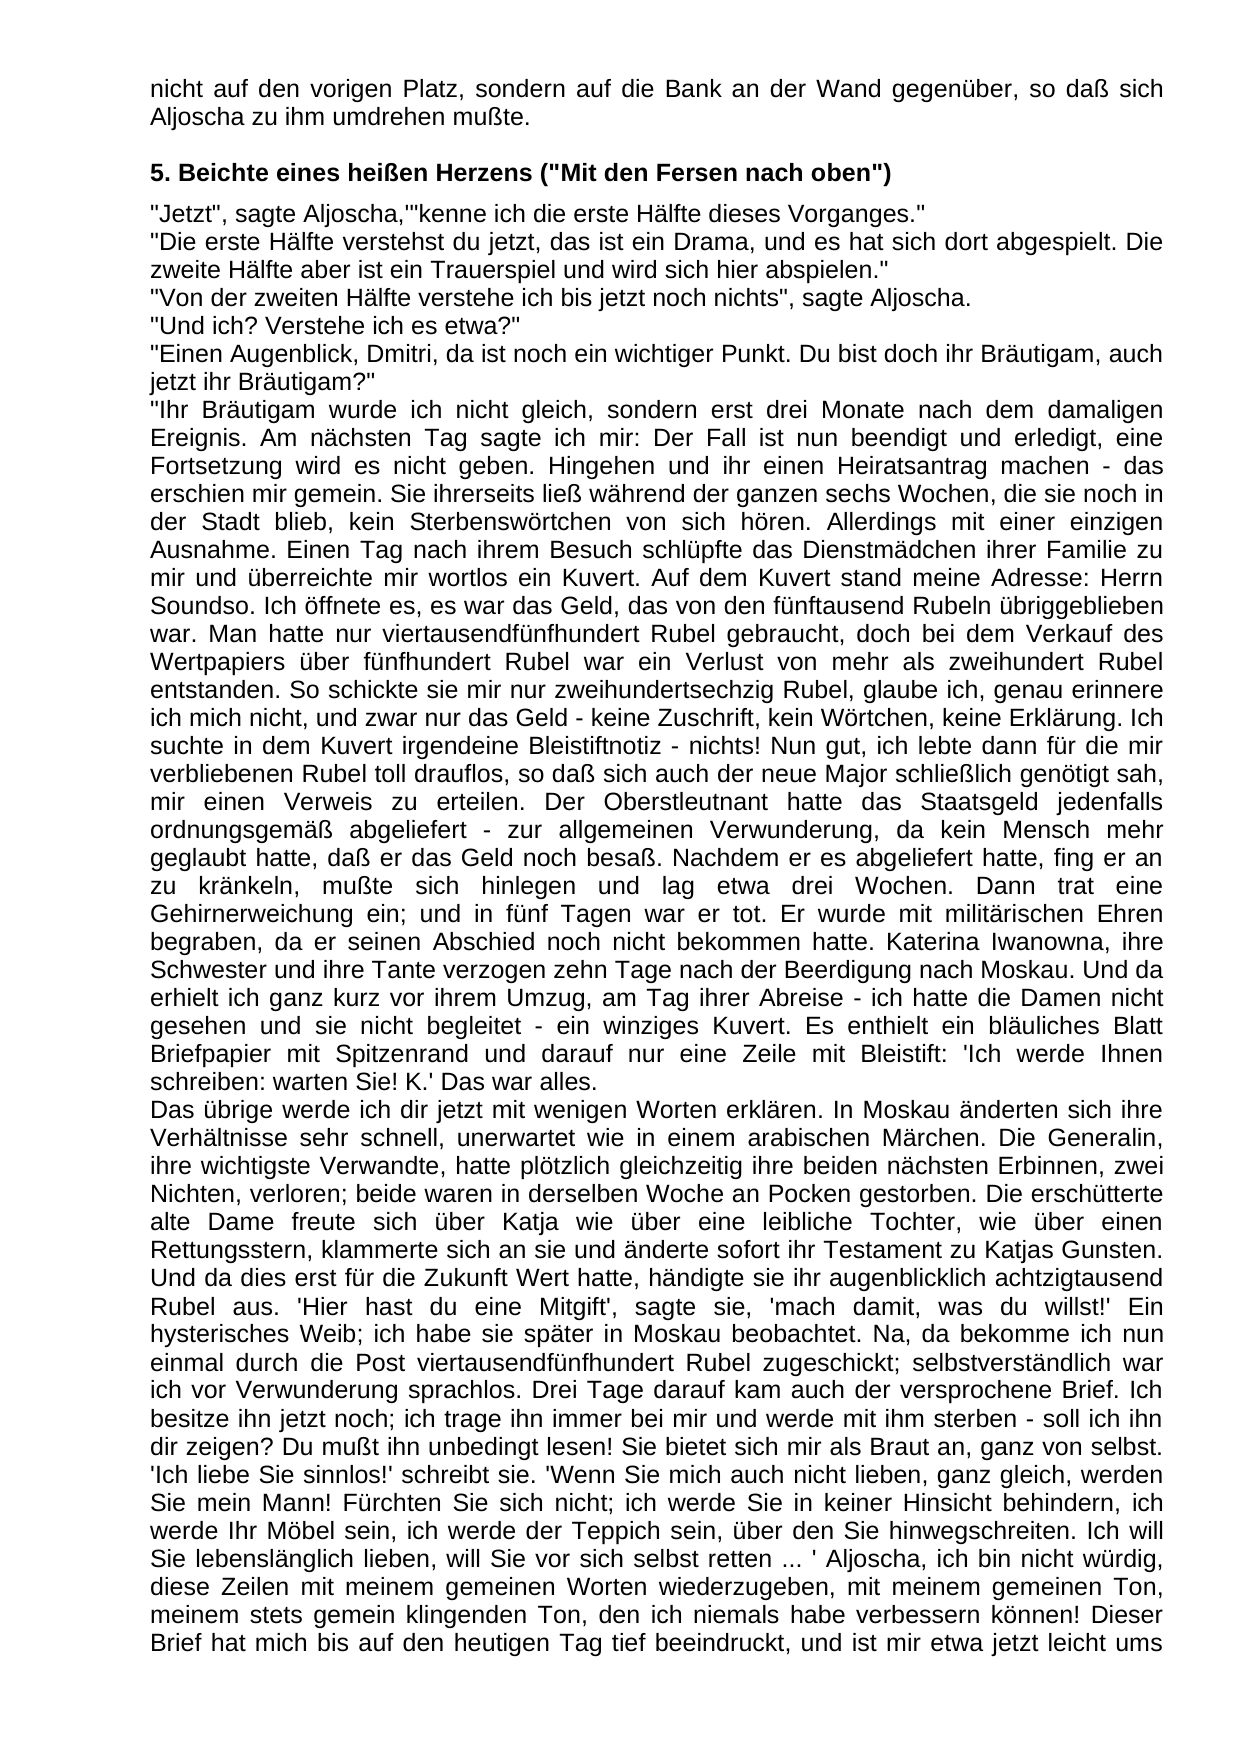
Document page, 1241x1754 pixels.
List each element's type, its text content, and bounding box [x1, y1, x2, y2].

text Das übrige werde ich dir jetzt mit wenigen Worten erklären. In Moskau änderten sich ihre Verhältnisse sehr schnell, unerwartet wie in einem arabischen Märchen. Die Generalin, ihre wichtigste Verwandte, hatte plötzlich gleichzeitig ihre beiden nächsten Erbinnen, zwei Nichten, verloren; beide waren in derselben Woche an Pocken gestorben. Die erschütterte alte Dame freute sich über Katja wie über eine leibliche Tochter, wie über einen Rettungsstern, klammerte sich an sie und änderte sofort ihr Testament zu Katjas Gunsten. Und da dies erst für die Zukunft Wert hatte, händigte sie ihr augenblicklich achtzigtausend Rubel aus. 'Hier hast du eine Mitgift', sagte sie, 'mach damit, was du willst!' Ein hysterisches Weib; ich habe sie später in Moskau beobachtet. Na, da bekomme ich nun einmal durch die Post viertausendfünfhundert Rubel zugeschickt; selbstverständlich war ich vor Verwunderung sprachlos. Drei Tage darauf kam auch der versprochene Brief. Ich besitze ihn jetzt noch; ich trage ihn immer bei mir und werde mit ihm sterben - soll ich ihn dir zeigen? Du mußt ihn unbedingt lesen! Sie bietet sich mir als Braut an, ganz von selbst. 'Ich liebe Sie sinnlos!' schreibt sie. 'Wenn Sie mich auch nicht lieben, ganz gleich, werden Sie mein Mann! Fürchten Sie sich nicht; ich werde Sie in keiner Hinsicht behindern, ich werde Ihr Möbel sein, ich werde der Teppich sein, über den Sie hinwegschreiten. Ich will Sie lebenslänglich lieben, will Sie vor sich selbst retten ... ' Aljoscha, ich bin nicht würdig, diese Zeilen mit meinem gemeinen Worten wiederzugeben, mit meinem gemeinen Ton, meinem stets gemein klingenden Ton, den ich niemals habe verbessern können! Dieser Brief hat mich bis auf den heutigen Tag tief beeindruckt, und ist mir etwa jetzt leicht ums [150, 1096, 1166, 1657]
text "Einen Augenblick, Dmitri, da ist noch ein wichtiger Punkt. Du bist doch ihr Bräutigam, auch jetzt ihr Bräutigam?" [150, 340, 1166, 396]
text nicht auf den vorigen Platz, sondern auf die Bank an der Wand gegenüber, so daß sich Aljoscha zu ihm umdrehen mußte. [150, 75, 1166, 131]
text "Von der zweiten Hälfte verstehe ich bis jetzt noch nichts", sagte Aljoscha. [150, 284, 1166, 312]
text "Ihr Bräutigam wurde ich nicht gleich, sondern erst drei Monate nach dem damaligen Ereignis. Am nächsten Tag sagte ich mir: Der Fall ist nun beendigt und erledigt, eine Fortsetzung wird es nicht geben. Hingehen und ihr einen Heiratsantrag machen - das erschien mir gemein. Sie ihrerseits ließ während der ganzen sechs Wochen, die sie noch in der Stadt blieb, kein Sterbenswörtchen von sich hören. Allerdings mit einer einzigen Ausnahme. Einen Tag nach ihrem Besuch schlüpfte das Dienstmädchen ihrer Familie zu mir und überreichte mir wortlos ein Kuvert. Auf dem Kuvert stand meine Adresse: Herrn Soundso. Ich öffnete es, es war das Geld, das von den fünftausend Rubeln übriggeblieben war. Man hatte nur viertausendfünfhundert Rubel gebraucht, doch bei dem Verkauf des Wertpapiers über fünfhundert Rubel war ein Verlust von mehr als zweihundert Rubel entstanden. So schickte sie mir nur zweihundertsechzig Rubel, glaube ich, genau erinnere ich mich nicht, und zwar nur das Geld - keine Zuschrift, kein Wörtchen, keine Erklärung. Ich suchte in dem Kuvert irgendeine Bleistiftnotiz - nichts! Nun gut, ich lebte dann für die mir verbliebenen Rubel toll drauflos, so daß sich auch der neue Major schließlich genötigt sah, mir einen Verweis zu erteilen. Der Oberstleutnant hatte das Staatsgeld jedenfalls ordnungsgemäß abgeliefert - zur allgemeinen Verwunderung, da kein Mensch mehr geglaubt hatte, daß er das Geld noch besaß. Nachdem er es abgeliefert hatte, fing er an zu kränkeln, mußte sich hinlegen und lag etwa drei Wochen. Dann trat eine Gehirnerweichung ein; und in fünf Tagen war er tot. Er wurde mit militärischen Ehren begraben, da er seinen Abschied noch nicht bekommen hatte. Katerina Iwanowna, ihre Schwester und ihre Tante verzogen zehn Tage nach der Beerdigung nach Moskau. Und da erhielt ich ganz kurz vor ihrem Umzug, am Tag ihrer Abreise - ich hatte die Damen nicht gesehen und sie nicht begleitet - ein winziges Kuvert. Es enthielt ein bläuliches Blatt Briefpapier mit Spitzenrand und darauf nur eine Zeile mit Bleistift: 'Ich werde Ihnen schreiben: warten Sie! K.' Das war alles. [150, 396, 1166, 1096]
text 5. Beichte eines heißen Herzens ("Mit den Fersen nach oben") [150, 159, 1166, 187]
text "Jetzt", sagte Aljoscha,'"kenne ich die erste Hälfte dieses Vorganges." [150, 199, 1166, 228]
text "Und ich? Verstehe ich es etwa?" [150, 312, 1166, 340]
text "Die erste Hälfte verstehst du jetzt, das ist ein Drama, und es hat sich dort abgespielt. Die zweite Hälfte aber ist ein Trauerspiel und wird sich hier abspielen." [150, 228, 1166, 284]
